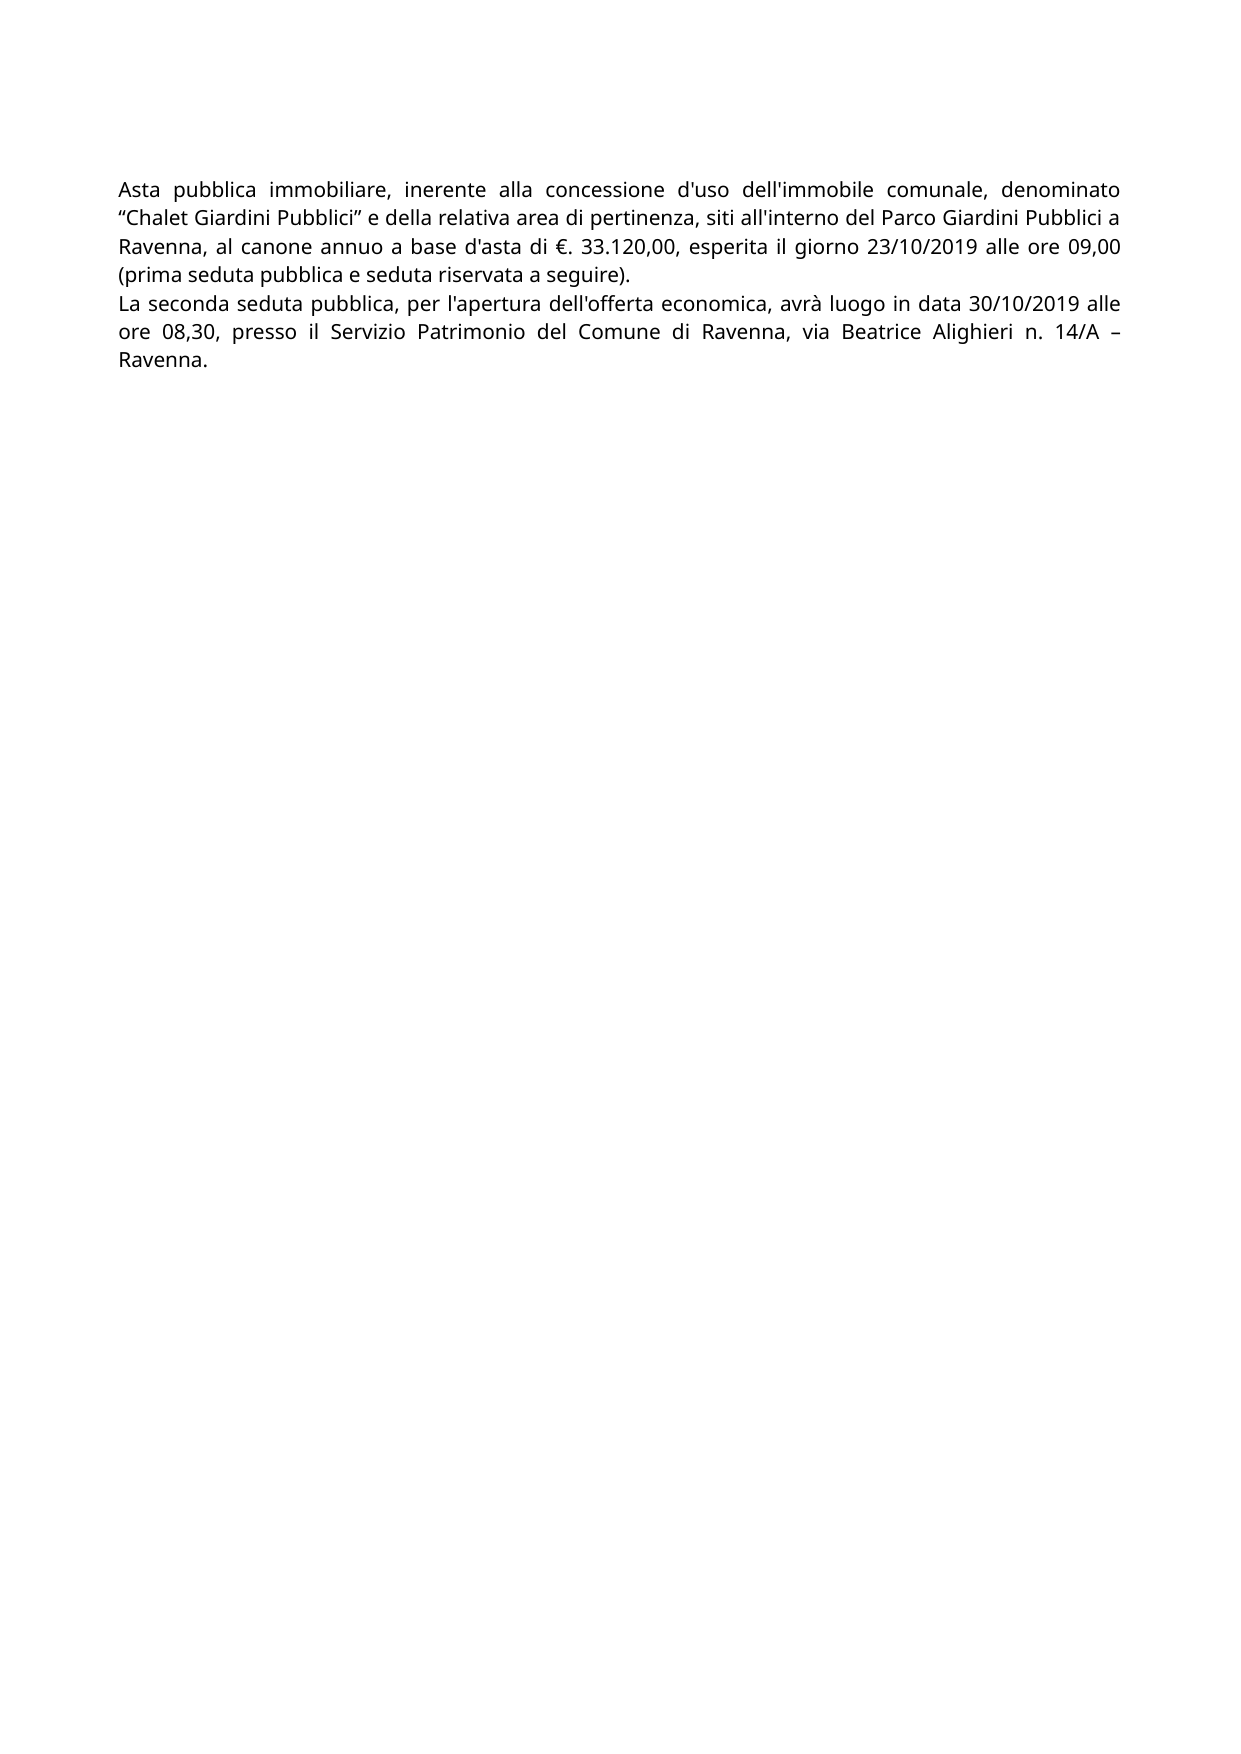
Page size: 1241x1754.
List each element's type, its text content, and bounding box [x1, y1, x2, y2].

text Asta pubblica immobiliare, inerente alla concessione d'uso dell'immobile comunale, denominato “Chalet Giardini Pubblici” e della relativa area di pertinenza, siti all'interno del Parco Giardini Pubblici a Ravenna, al canone annuo a base d'asta di €. 33.120,00, esperita il giorno 23/10/2019 alle ore 09,00 (prima seduta pubblica e seduta riservata a seguire). [118, 175, 1122, 289]
text La seconda seduta pubblica, per l'apertura dell'offerta economica, avrà luogo in data 30/10/2019 alle ore 08,30, presso il Servizio Patrimonio del Comune di Ravenna, via Beatrice Alighieri n. 14/A – Ravenna. [118, 289, 1122, 374]
